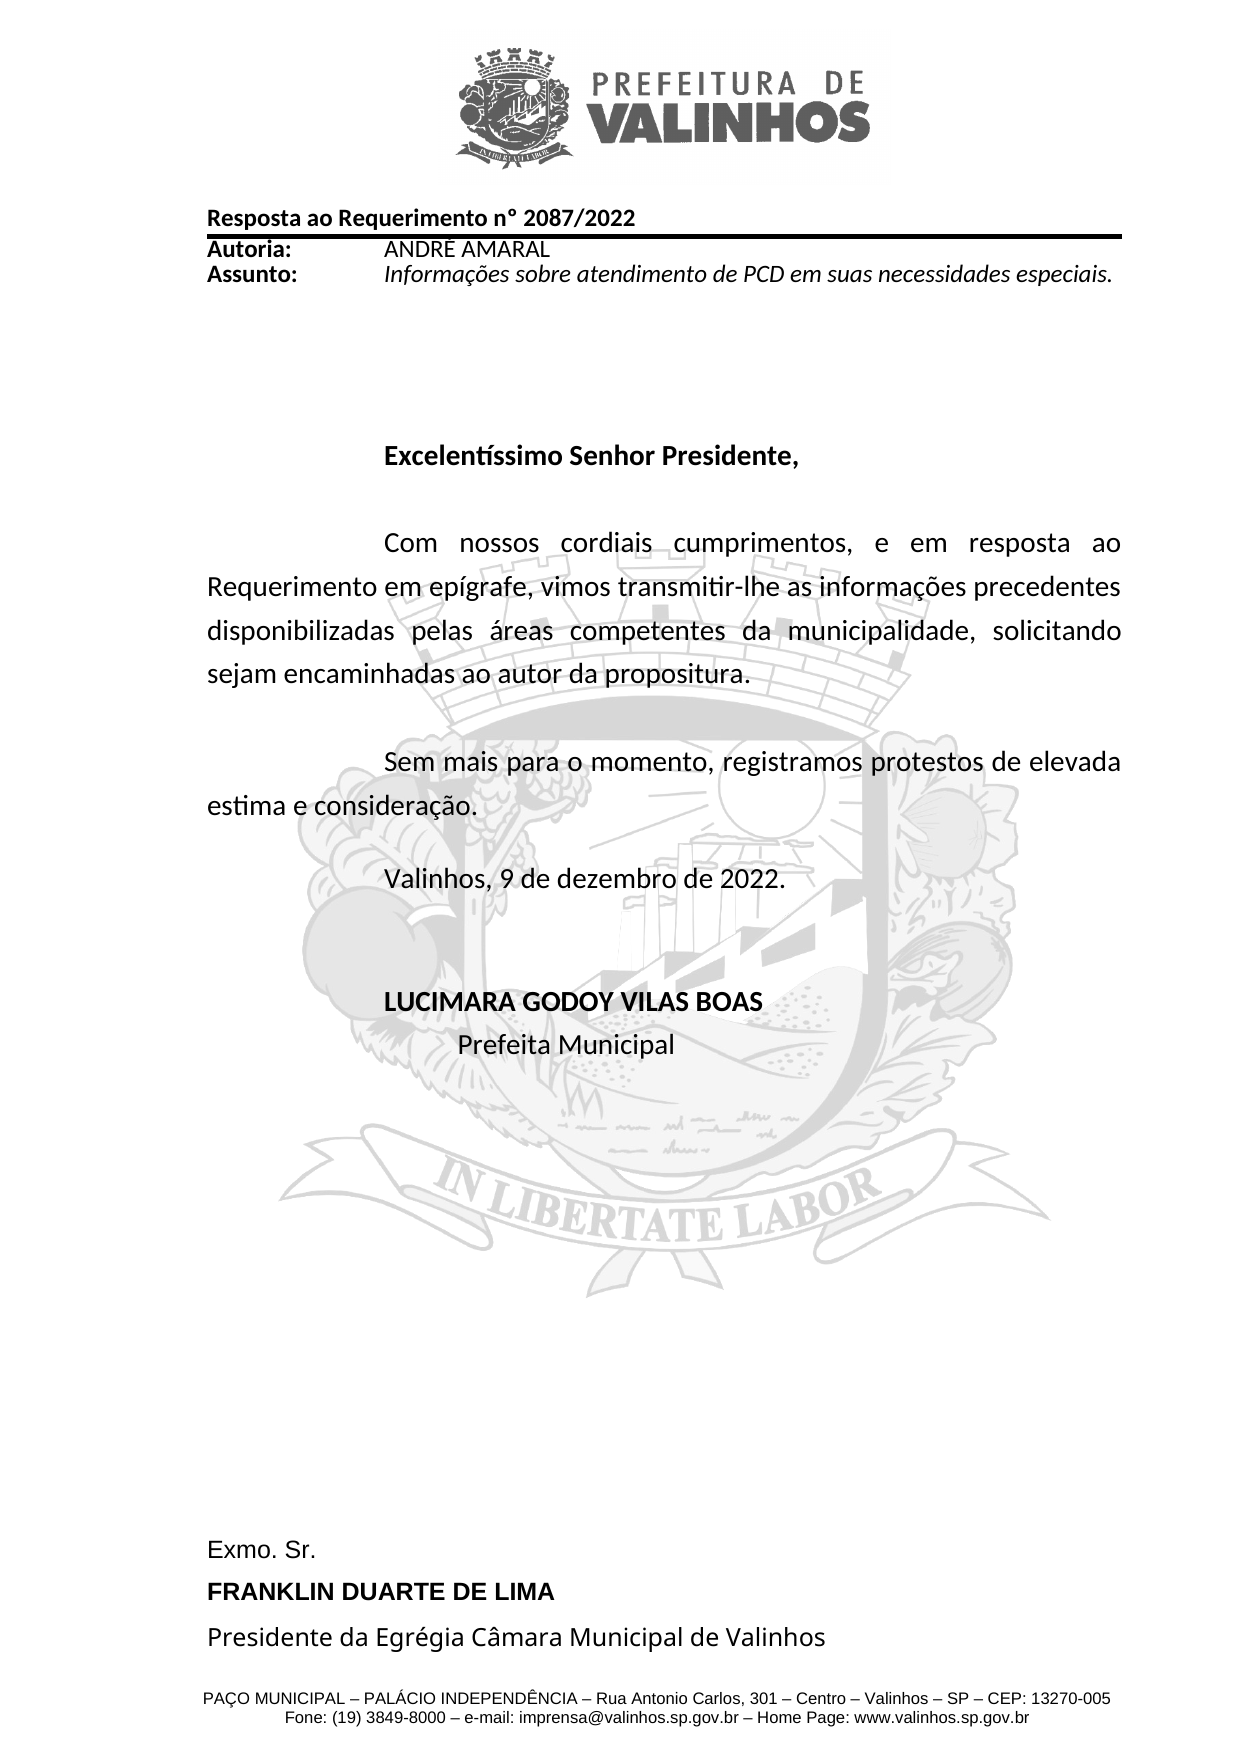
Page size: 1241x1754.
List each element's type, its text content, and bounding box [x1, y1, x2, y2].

text Sem mais para o momento, registramos protestos de elevada estima e consideração. [207, 749, 235, 822]
text LUCIMARA GODOY VILAS BOAS [207, 989, 235, 1018]
text Excelentíssimo Senhor Presidente, [207, 443, 1122, 472]
text Valinhos, 9 de dezembro de 2022. [1094, 866, 1122, 895]
text Prefeita Municipal [1094, 1033, 1122, 1062]
text Prefeita Municipal [207, 1033, 235, 1062]
text LUCIMARA GODOY VILAS BOAS [1094, 989, 1122, 1018]
text Sem mais para o momento, registramos protestos de elevada estima e consideração. [1094, 749, 1122, 822]
picture [1090, 584, 1094, 594]
picture [235, 506, 1094, 1342]
text Valinhos, 9 de dezembro de 2022. [207, 866, 235, 895]
picture [438, 29, 891, 185]
